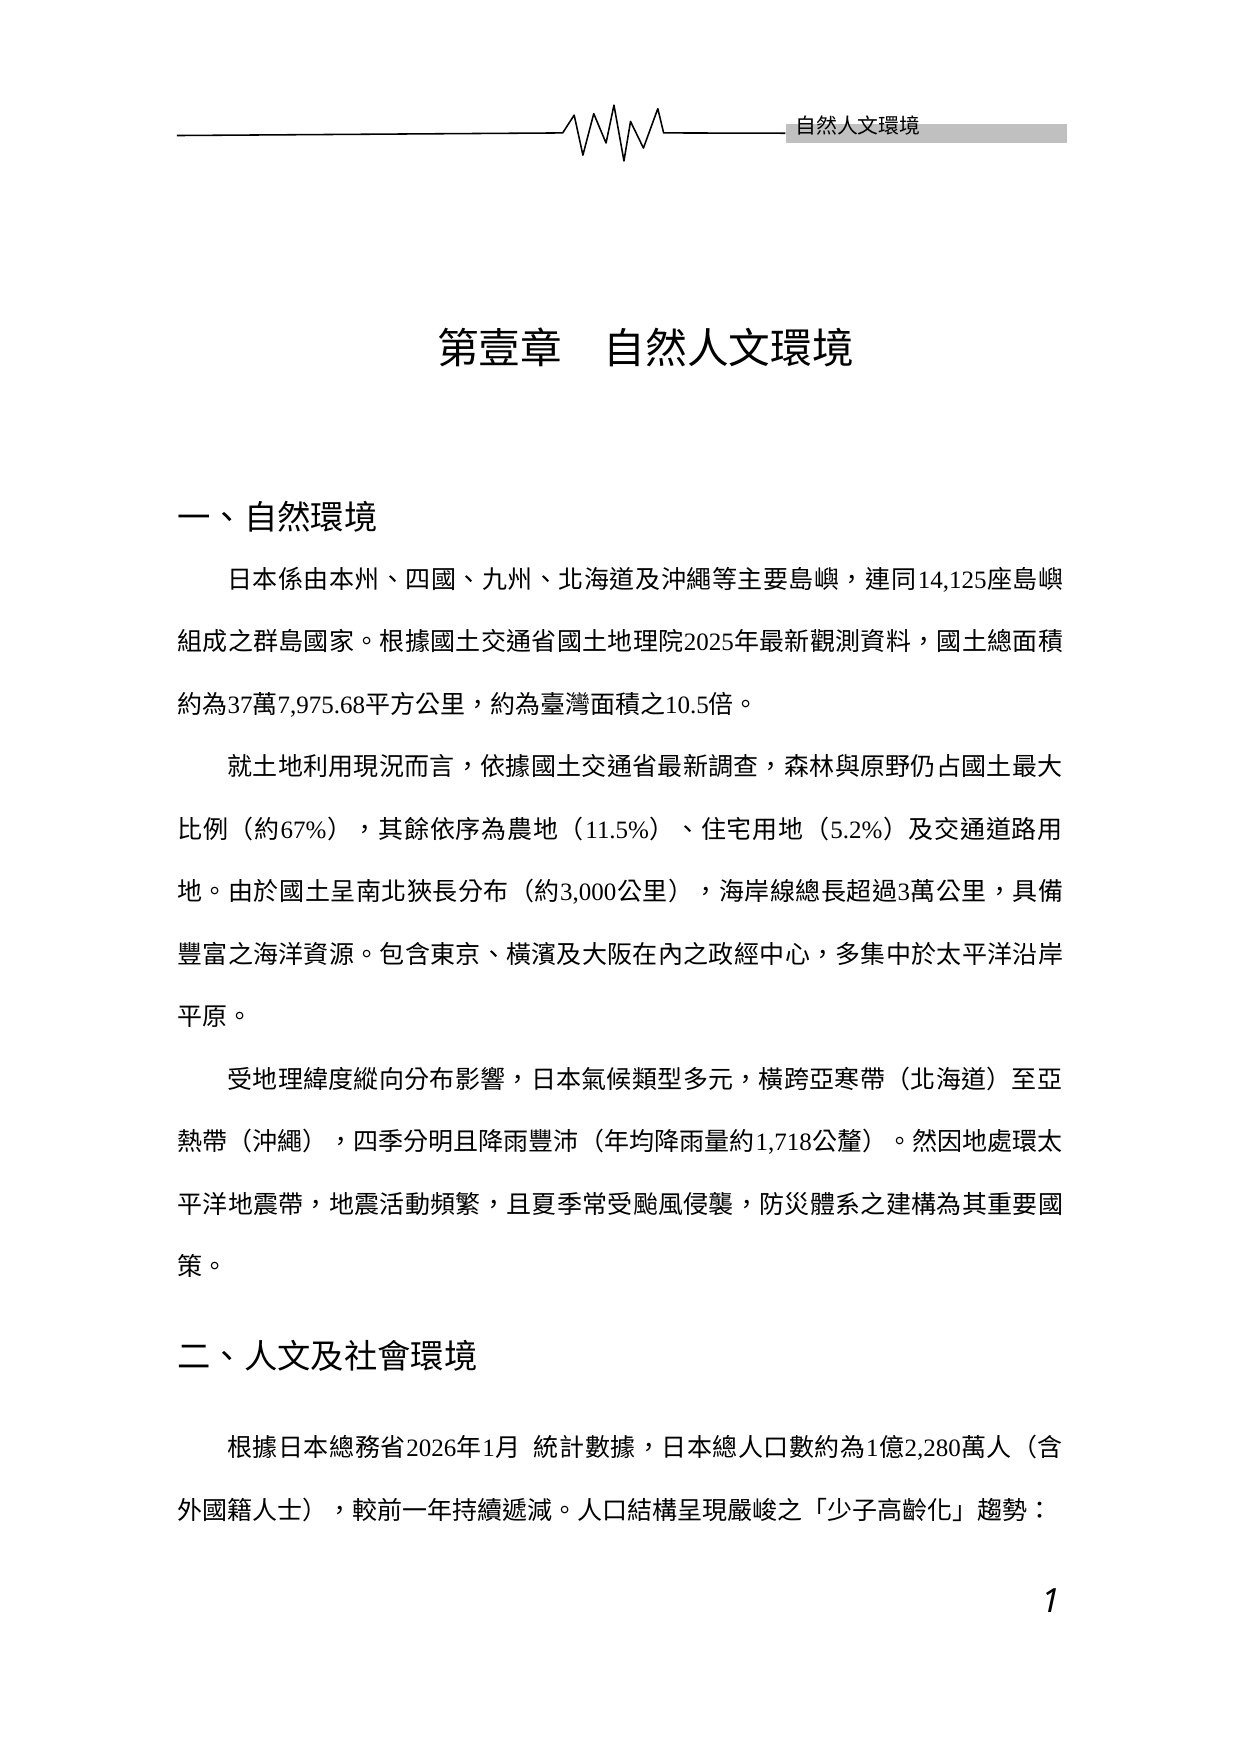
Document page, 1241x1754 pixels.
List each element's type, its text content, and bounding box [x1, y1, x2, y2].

text 二、人文及社會環境 [177, 1313, 1063, 1375]
text 就土地利用現況而言，依據國土交通省最新調查，森林與原野仍占國土最大比例（約67%），其餘依序為農地（11.5%）、住宅用地（5.2%）及交通道路用地。由於國土呈南北狹長分布（約3,000公里），海岸線總長超過3萬公里，具備豐富之海洋資源。包含東京、橫濱及大阪在內之政經中心，多集中於太平洋沿岸平原。 [177, 723, 1063, 1036]
text 日本係由本州、四國、九州、北海道及沖繩等主要島嶼，連同14,125座島嶼組成之群島國家。根據國土交通省國土地理院2025年最新觀測資料，國土總面積約為37萬7,975.68平方公里，約為臺灣面積之10.5倍。 [177, 536, 1063, 723]
text 第壹章 自然人文環境 [177, 304, 1063, 366]
text 根據日本總務省2026年1月 統計數據，日本總人口數約為1億2,280萬人（含外國籍人士），較前一年持續遞減。人口結構呈現嚴峻之「少子高齡化」趨勢： [177, 1404, 1063, 1529]
text 受地理緯度縱向分布影響，日本氣候類型多元，橫跨亞寒帶（北海道）至亞熱帶（沖繩），四季分明且降雨豐沛（年均降雨量約1,718公釐）。然因地處環太平洋地震帶，地震活動頻繁，且夏季常受颱風侵襲，防災體系之建構為其重要國策。 [177, 1036, 1063, 1286]
text 一、自然環境 [177, 473, 1063, 536]
